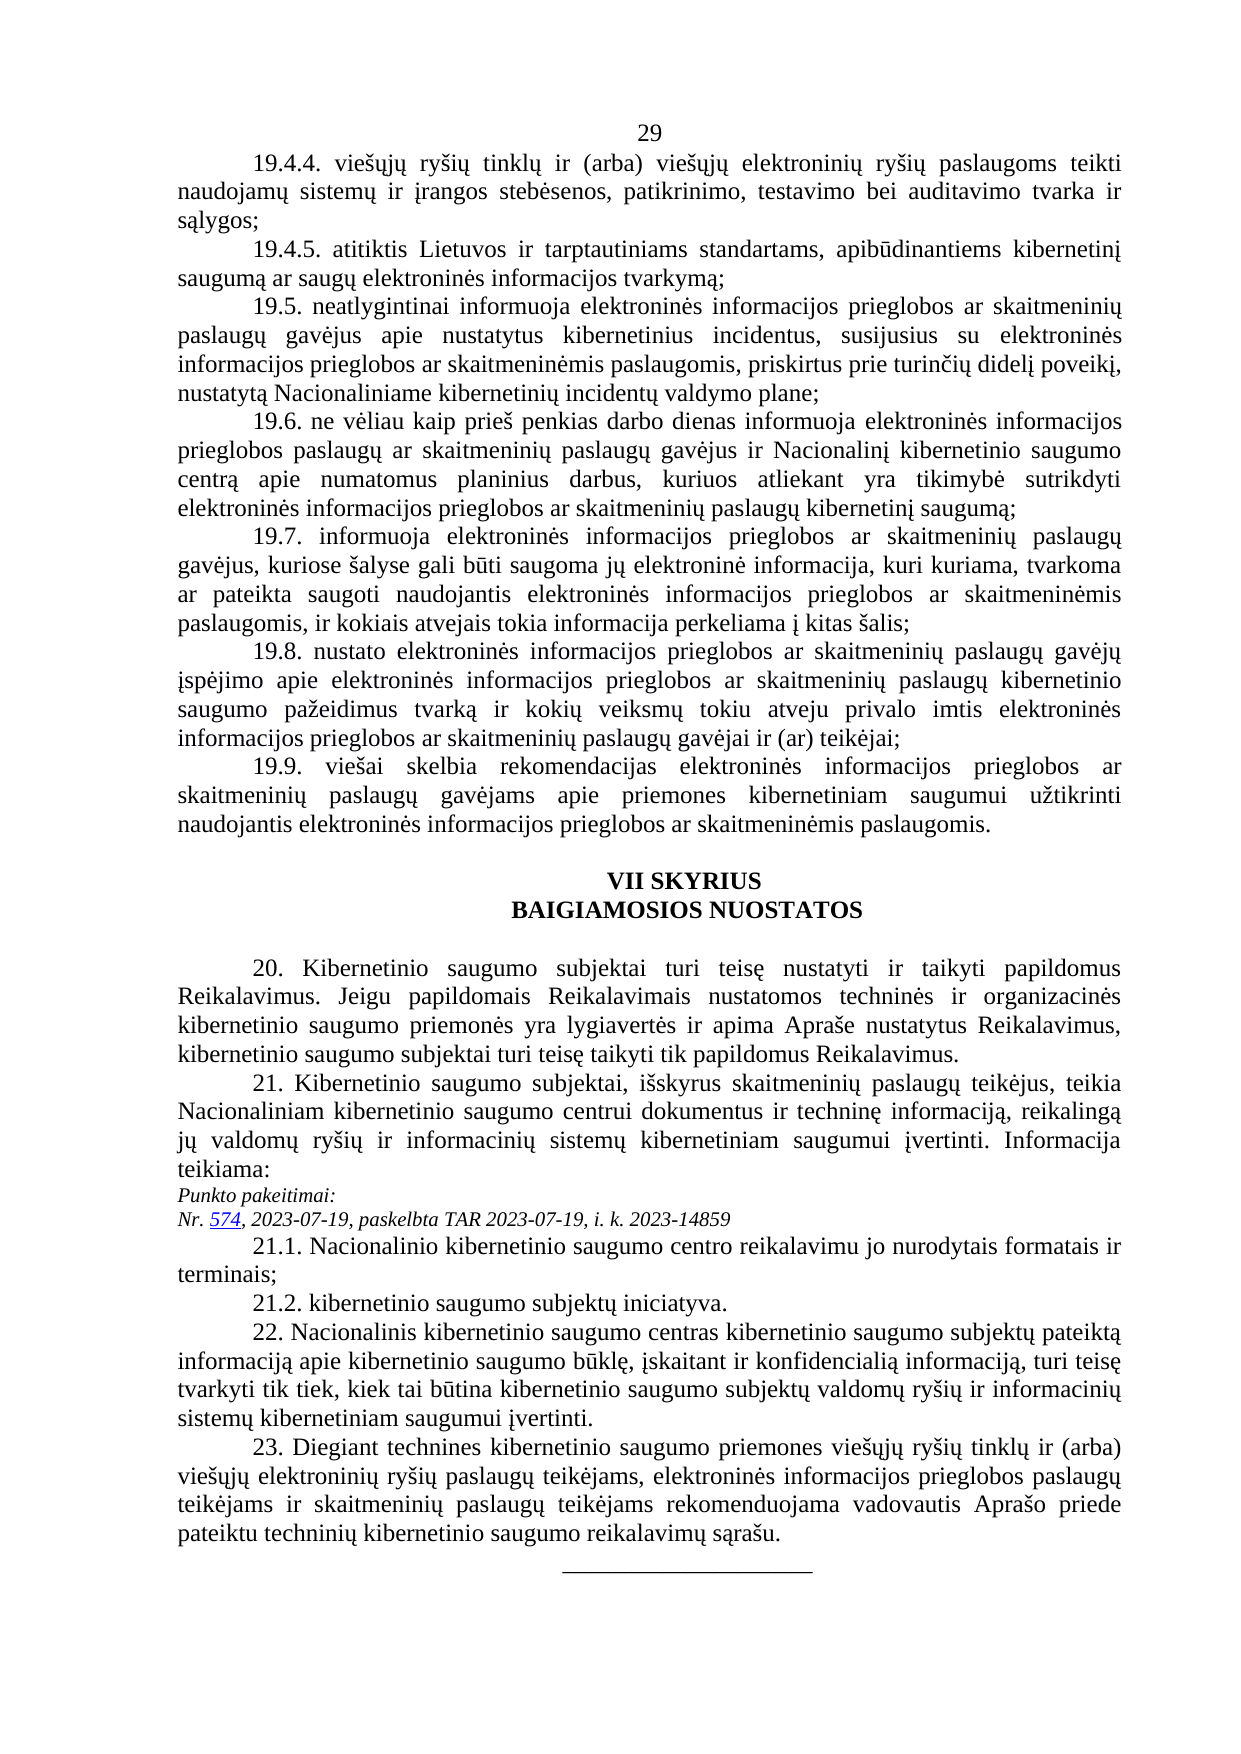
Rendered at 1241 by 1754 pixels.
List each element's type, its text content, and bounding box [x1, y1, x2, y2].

text Nr. 574, 2023-07-19, paskelbta TAR 2023-07-19, i. k. 2023-14859 [177, 1207, 1122, 1231]
text 23. Diegiant technines kibernetinio saugumo priemones viešųjų ryšių tinklų ir (arba) viešųjų elektroninių ryšių paslaugų teikėjams, elektroninės informacijos prieglobos paslaugų teikėjams ir skaitmeninių paslaugų teikėjams rekomenduojama vadovautis Aprašo priede pateiktu techninių kibernetinio saugumo reikalavimų sąrašu. [177, 1432, 1122, 1547]
text 21.1. Nacionalinio kibernetinio saugumo centro reikalavimu jo nurodytais formatais ir terminais; [177, 1231, 1122, 1288]
text VII SKYRIUS [177, 866, 1122, 895]
text 19.7. informuoja elektroninės informacijos prieglobos ar skaitmeninių paslaugų gavėjus, kuriose šalyse gali būti saugoma jų elektroninė informacija, kuri kuriama, tvarkoma ar pateikta saugoti naudojantis elektroninės informacijos prieglobos ar skaitmeninėmis paslaugomis, ir kokiais atvejais tokia informacija perkeliama į kitas šalis; [177, 521, 1122, 636]
text 19.5. neatlygintinai informuoja elektroninės informacijos prieglobos ar skaitmeninių paslaugų gavėjus apie nustatytus kibernetinius incidentus, susijusius su elektroninės informacijos prieglobos ar skaitmeninėmis paslaugomis, priskirtus prie turinčių didelį poveikį, nustatytą Nacionaliniame kibernetinių incidentų valdymo plane; [177, 291, 1122, 406]
text 21. Kibernetinio saugumo subjektai, išskyrus skaitmeninių paslaugų teikėjus, teikia Nacionaliniam kibernetinio saugumo centrui dokumentus ir techninę informaciją, reikalingą jų valdomų ryšių ir informacinių sistemų kibernetiniam saugumui įvertinti. Informacija teikiama: [177, 1068, 1122, 1183]
text 19.4.5. atitiktis Lietuvos ir tarptautiniams standartams, apibūdinantiems kibernetinį saugumą ar saugų elektroninės informacijos tvarkymą; [177, 234, 1122, 291]
text 19.6. ne vėliau kaip prieš penkias darbo dienas informuoja elektroninės informacijos prieglobos paslaugų ar skaitmeninių paslaugų gavėjus ir Nacionalinį kibernetinio saugumo centrą apie numatomus planinius darbus, kuriuos atliekant yra tikimybė sutrikdyti elektroninės informacijos prieglobos ar skaitmeninių paslaugų kibernetinį saugumą; [177, 406, 1122, 521]
text 20. Kibernetinio saugumo subjektai turi teisę nustatyti ir taikyti papildomus Reikalavimus. Jeigu papildomais Reikalavimais nustatomos techninės ir organizacinės kibernetinio saugumo priemonės yra lygiavertės ir apima Apraše nustatytus Reikalavimus, kibernetinio saugumo subjektai turi teisę taikyti tik papildomus Reikalavimus. [177, 953, 1122, 1068]
text 19.8. nustato elektroninės informacijos prieglobos ar skaitmeninių paslaugų gavėjų įspėjimo apie elektroninės informacijos prieglobos ar skaitmeninių paslaugų kibernetinio saugumo pažeidimus tvarką ir kokių veiksmų tokiu atveju privalo imtis elektroninės informacijos prieglobos ar skaitmeninių paslaugų gavėjai ir (ar) teikėjai; [177, 636, 1122, 751]
text 22. Nacionalinis kibernetinio saugumo centras kibernetinio saugumo subjektų pateiktą informaciją apie kibernetinio saugumo būklę, įskaitant ir konfidencialią informaciją, turi teisę tvarkyti tik tiek, kiek tai būtina kibernetinio saugumo subjektų valdomų ryšių ir informacinių sistemų kibernetiniam saugumui įvertinti. [177, 1317, 1122, 1432]
text 19.4.4. viešųjų ryšių tinklų ir (arba) viešųjų elektroninių ryšių paslaugoms teikti naudojamų sistemų ir įrangos stebėsenos, patikrinimo, testavimo bei auditavimo tvarka ir sąlygos; [177, 148, 1122, 234]
text 21.2. kibernetinio saugumo subjektų iniciatyva. [177, 1288, 1122, 1317]
text BAIGIAMOSIOS NUOSTATOS [177, 895, 1122, 924]
text ____________________ [177, 1547, 1122, 1576]
text 19.9. viešai skelbia rekomendacijas elektroninės informacijos prieglobos ar skaitmeninių paslaugų gavėjams apie priemones kibernetiniam saugumui užtikrinti naudojantis elektroninės informacijos prieglobos ar skaitmeninėmis paslaugomis. [177, 751, 1122, 838]
text Punkto pakeitimai: [177, 1183, 1122, 1207]
